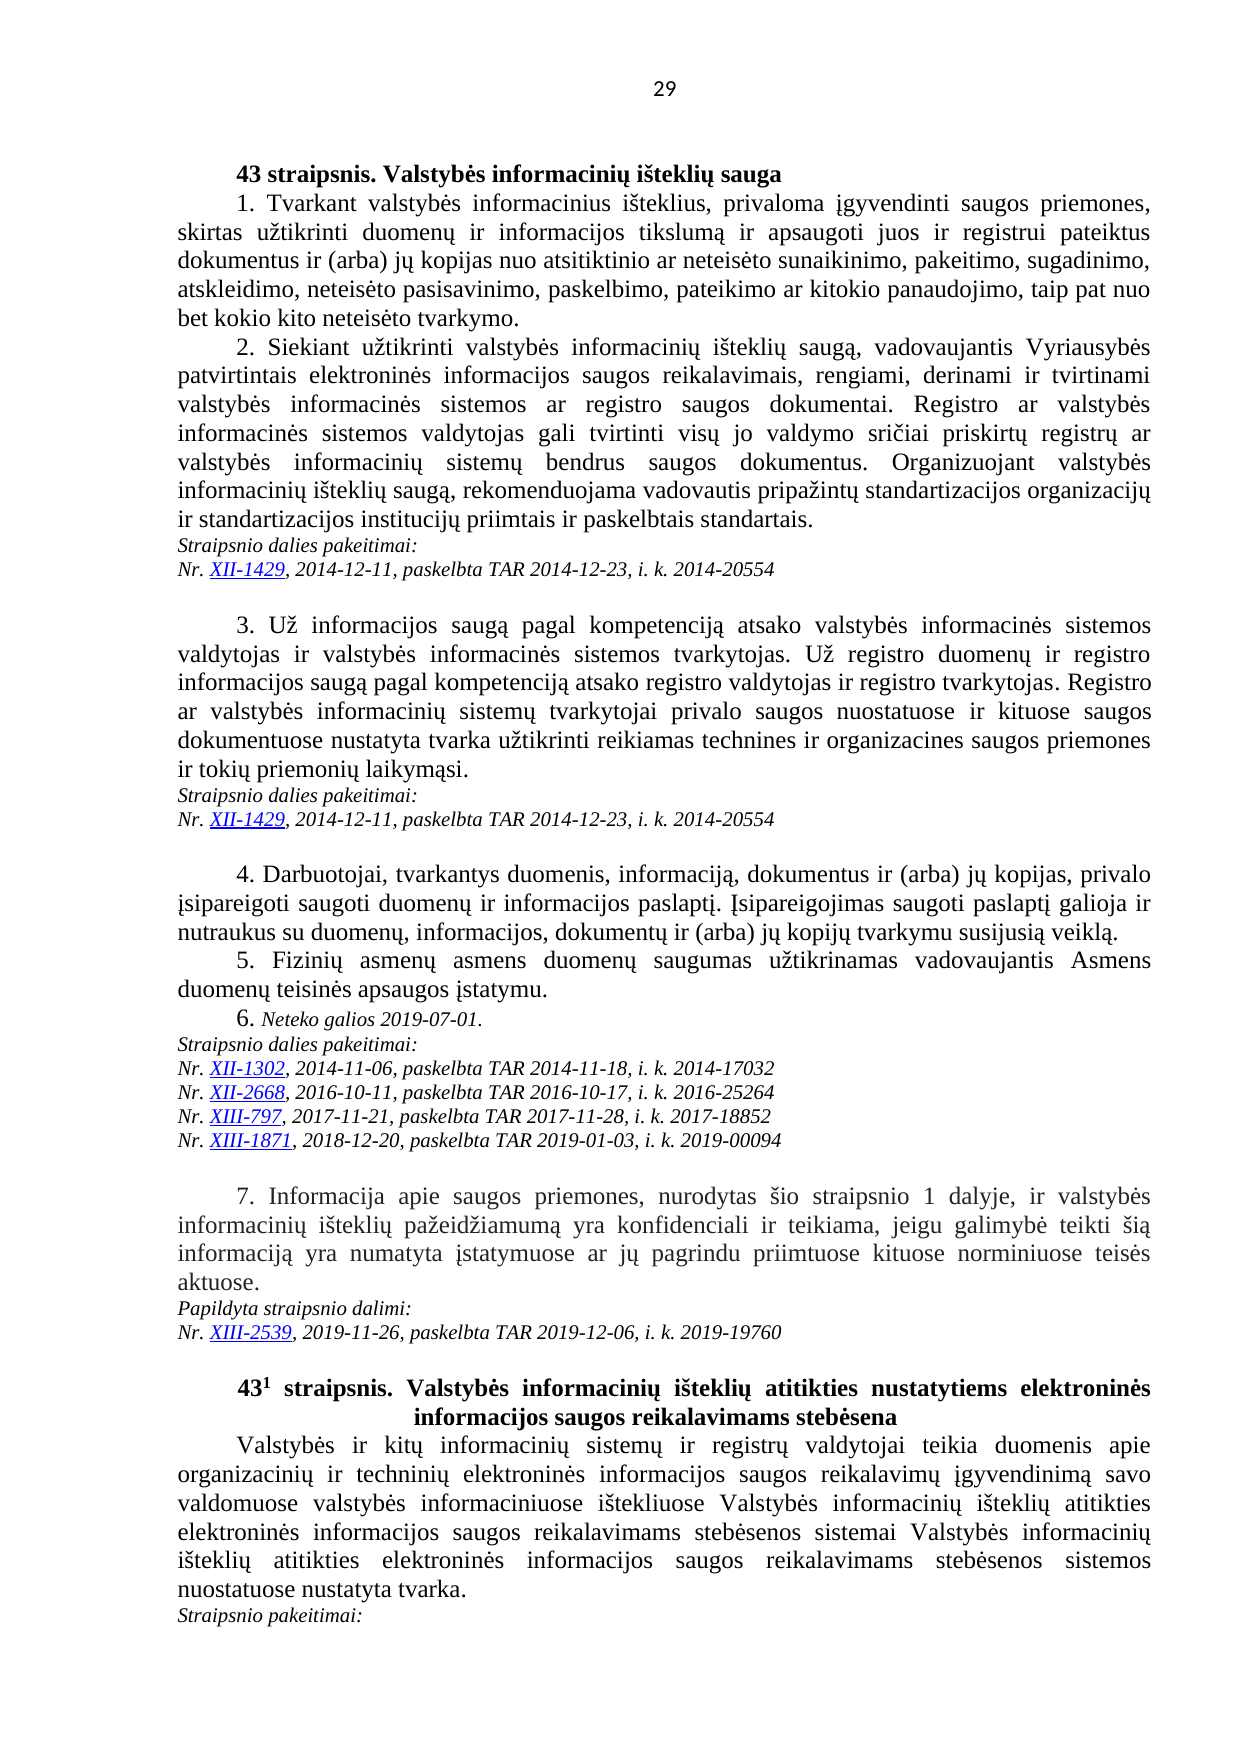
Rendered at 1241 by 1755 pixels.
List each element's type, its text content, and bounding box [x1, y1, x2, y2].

text Nr. XII-1429, 2014-12-11, paskelbta TAR 2014-12-23, i. k. 2014-20554 [177, 807, 1152, 831]
text 2. Siekiant užtikrinti valstybės informacinių išteklių saugą, vadovaujantis Vyriausybės patvirtintais elektroninės informacijos saugos reikalavimais, rengiami, derinami ir tvirtinami valstybės informacinės sistemos ar registro saugos dokumentai. Registro ar valstybės informacinės sistemos valdytojas gali tvirtinti visų jo valdymo sričiai priskirtų registrų ar valstybės informacinių sistemų bendrus saugos dokumentus. Organizuojant valstybės informacinių išteklių saugą, rekomenduojama vadovautis pripažintų standartizacijos organizacijų ir standartizacijos institucijų priimtais ir paskelbtais standartais. [177, 332, 1152, 533]
text 7. Informacija apie saugos priemones, nurodytas šio straipsnio 1 dalyje, ir valstybės informacinių išteklių pažeidžiamumą yra konfidenciali ir teikiama, jeigu galimybė teikti šią informaciją yra numatyta įstatymuose ar jų pagrindu priimtuose kituose norminiuose teisės aktuose. [177, 1181, 1152, 1296]
text 4. Darbuotojai, tvarkantys duomenis, informaciją, dokumentus ir (arba) jų kopijas, privalo įsipareigoti saugoti duomenų ir informacijos paslaptį. Įsipareigojimas saugoti paslaptį galioja ir nutraukus su duomenų, informacijos, dokumentų ir (arba) jų kopijų tvarkymu susijusią veiklą. [177, 859, 1152, 946]
text 1. Tvarkant valstybės informacinius išteklius, privaloma įgyvendinti saugos priemones, skirtas užtikrinti duomenų ir informacijos tikslumą ir apsaugoti juos ir registrui pateiktus dokumentus ir (arba) jų kopijas nuo atsitiktinio ar neteisėto sunaikinimo, pakeitimo, sugadinimo, atskleidimo, neteisėto pasisavinimo, paskelbimo, pateikimo ar kitokio panaudojimo, taip pat nuo bet kokio kito neteisėto tvarkymo. [177, 188, 1152, 332]
text Straipsnio dalies pakeitimai: [177, 782, 1152, 807]
text Valstybės ir kitų informacinių sistemų ir registrų valdytojai teikia duomenis apie organizacinių ir techninių elektroninės informacijos saugos reikalavimų įgyvendinimą savo valdomuose valstybės informaciniuose ištekliuose Valstybės informacinių išteklių atitikties elektroninės informacijos saugos reikalavimams stebėsenos sistemai Valstybės informacinių išteklių atitikties elektroninės informacijos saugos reikalavimams stebėsenos sistemos nuostatuose nustatyta tvarka. [177, 1430, 1152, 1603]
text 431 straipsnis. Valstybės informacinių išteklių atitikties nustatytiems elektroninės informacijos saugos reikalavimams stebėsena [237, 1373, 1152, 1430]
text Straipsnio dalies pakeitimai: [177, 533, 1152, 557]
text Nr. XIII-2539, 2019-11-26, paskelbta TAR 2019-12-06, i. k. 2019-19760 [177, 1320, 1152, 1344]
text 6. Neteko galios 2019-07-01. [177, 1003, 1152, 1032]
text Papildyta straipsnio dalimi: [177, 1296, 1152, 1320]
text Nr. XIII-1871, 2018-12-20, paskelbta TAR 2019-01-03, i. k. 2019-00094 [177, 1128, 1152, 1152]
text Nr. XIII-797, 2017-11-21, paskelbta TAR 2017-11-28, i. k. 2017-18852 [177, 1104, 1152, 1128]
text Nr. XII-1429, 2014-12-11, paskelbta TAR 2014-12-23, i. k. 2014-20554 [177, 557, 1152, 581]
text 43 straipsnis. Valstybės informacinių išteklių sauga [177, 159, 1152, 188]
text Straipsnio pakeitimai: [177, 1603, 1152, 1627]
text Nr. XII-2668, 2016-10-11, paskelbta TAR 2016-10-17, i. k. 2016-25264 [177, 1080, 1152, 1104]
text 3. Už informacijos saugą pagal kompetenciją atsako valstybės informacinės sistemos valdytojas ir valstybės informacinės sistemos tvarkytojas. Už registro duomenų ir registro informacijos saugą pagal kompetenciją atsako registro valdytojas ir registro tvarkytojas. Registro ar valstybės informacinių sistemų tvarkytojai privalo saugos nuostatuose ir kituose saugos dokumentuose nustatyta tvarka užtikrinti reikiamas technines ir organizacines saugos priemones ir tokių priemonių laikymąsi. [177, 610, 1152, 782]
text 5. Fizinių asmenų asmens duomenų saugumas užtikrinamas vadovaujantis Asmens duomenų teisinės apsaugos įstatymu. [177, 946, 1152, 1003]
text Nr. XII-1302, 2014-11-06, paskelbta TAR 2014-11-18, i. k. 2014-17032 [177, 1056, 1152, 1080]
text Straipsnio dalies pakeitimai: [177, 1032, 1152, 1056]
